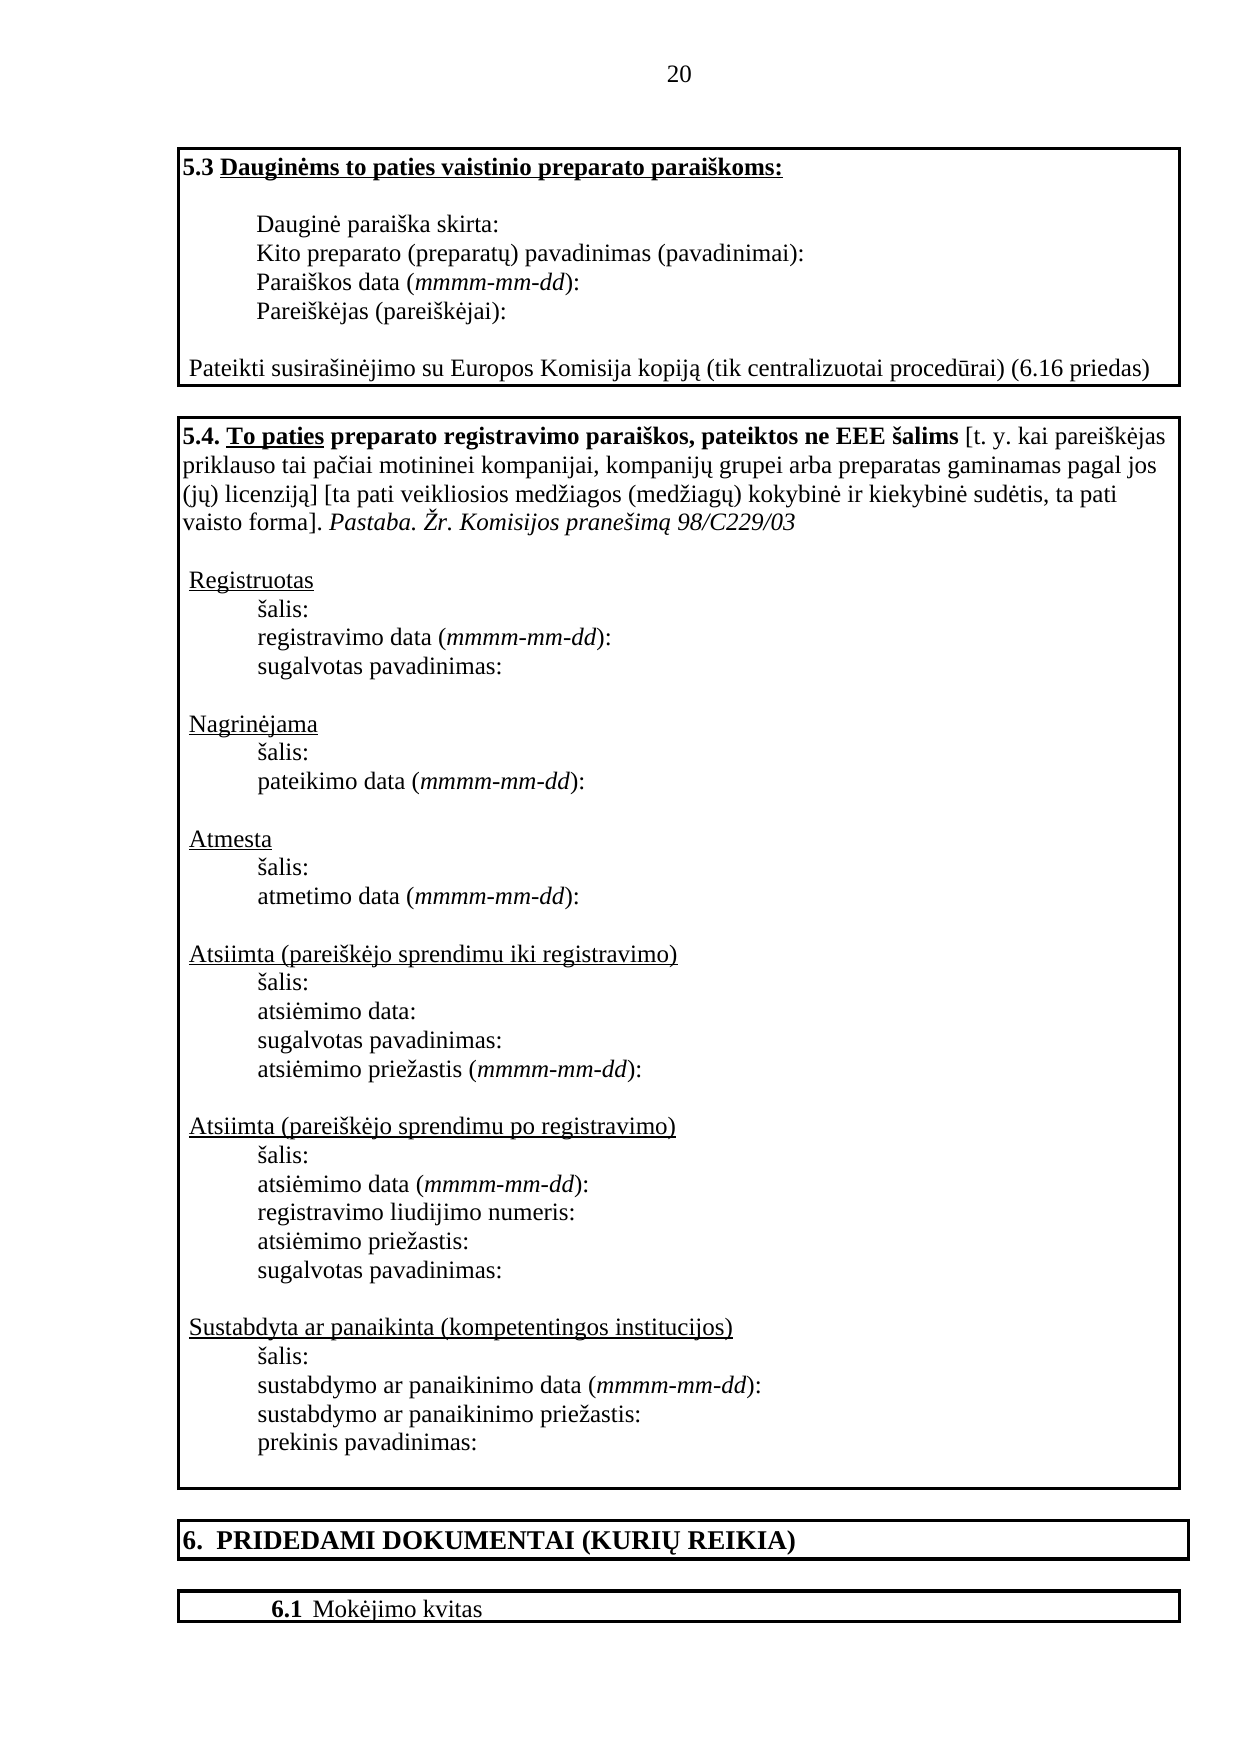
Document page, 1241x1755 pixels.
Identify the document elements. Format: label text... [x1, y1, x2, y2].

text Atsiimta (pareiškėjo sprendimu po registravimo) [180, 1106, 1178, 1135]
text sustabdymo ar panaikinimo data (mmmm-mm-dd): [180, 1365, 1178, 1393]
text registravimo data (mmmm-mm-dd): [180, 617, 1178, 646]
text šalis: [180, 732, 1178, 761]
text Atsiimta (pareiškėjo sprendimu iki registravimo) [180, 933, 1178, 962]
text šalis: [180, 962, 1178, 991]
text Registruotas [180, 560, 1178, 588]
text registravimo liudijimo numeris: [180, 1192, 1178, 1221]
text atsiėmimo priežastis: [180, 1221, 1178, 1250]
text atmetimo data (mmmm-mm-dd): [180, 876, 1178, 910]
text Atmesta [180, 818, 1178, 847]
text sugalvotas pavadinimas: [180, 646, 1178, 680]
text šalis: [180, 1135, 1178, 1163]
text atsiėmimo priežastis (mmmm-mm-dd): [180, 1048, 1178, 1082]
text šalis: [180, 1336, 1178, 1365]
text Pareiškėjas (pareiškėjai): [180, 291, 1178, 324]
text prekinis pavadinimas: [180, 1422, 1178, 1456]
text Nagrinėjama [180, 703, 1178, 732]
text pateikimo data (mmmm-mm-dd): [180, 761, 1178, 795]
text Sustabdyta ar panaikinta (kompetentingos institucijos) [180, 1307, 1178, 1336]
text 5.3 Dauginėms to paties vaistinio preparato paraiškoms: [180, 150, 1178, 181]
text 6. PRIDEDAMI DOKUMENTAI (KURIŲ REIKIA) [180, 1522, 1187, 1557]
text Paraiškos data (mmmm-mm-dd): [180, 262, 1178, 291]
text sustabdymo ar panaikinimo priežastis: [180, 1393, 1178, 1422]
text atsiėmimo data: [180, 991, 1178, 1020]
text šalis: [180, 847, 1178, 876]
text 6.1 Mokėjimo kvitas [180, 1593, 1178, 1620]
text Pateikti susirašinėjimo su Europos Komisija kopiją (tik centralizuotai procedūrai) (6.16 priedas) [180, 348, 1178, 384]
text Kito preparato (preparatų) pavadinimas (pavadinimai): [180, 233, 1178, 262]
text sugalvotas pavadinimas: [180, 1250, 1178, 1284]
text šalis: [180, 588, 1178, 617]
text 5.4. To paties preparato registravimo paraiškos, pateiktos ne EEE šalims [t. y. kai pareiškėjas priklauso tai pačiai motininei kompanijai, kompanijų grupei arba preparatas gaminamas pagal jos (jų) licenziją] [ta pati veikliosios medžiagos (medžiagų) kokybinė ir kiekybinė sudėtis, ta pati vaisto forma]. Pastaba. Žr. Komisijos pranešimą 98/C229/03 [180, 419, 1178, 536]
text atsiėmimo data (mmmm-mm-dd): [180, 1163, 1178, 1192]
text Dauginė paraiška skirta: [180, 204, 1178, 233]
text sugalvotas pavadinimas: [180, 1020, 1178, 1048]
